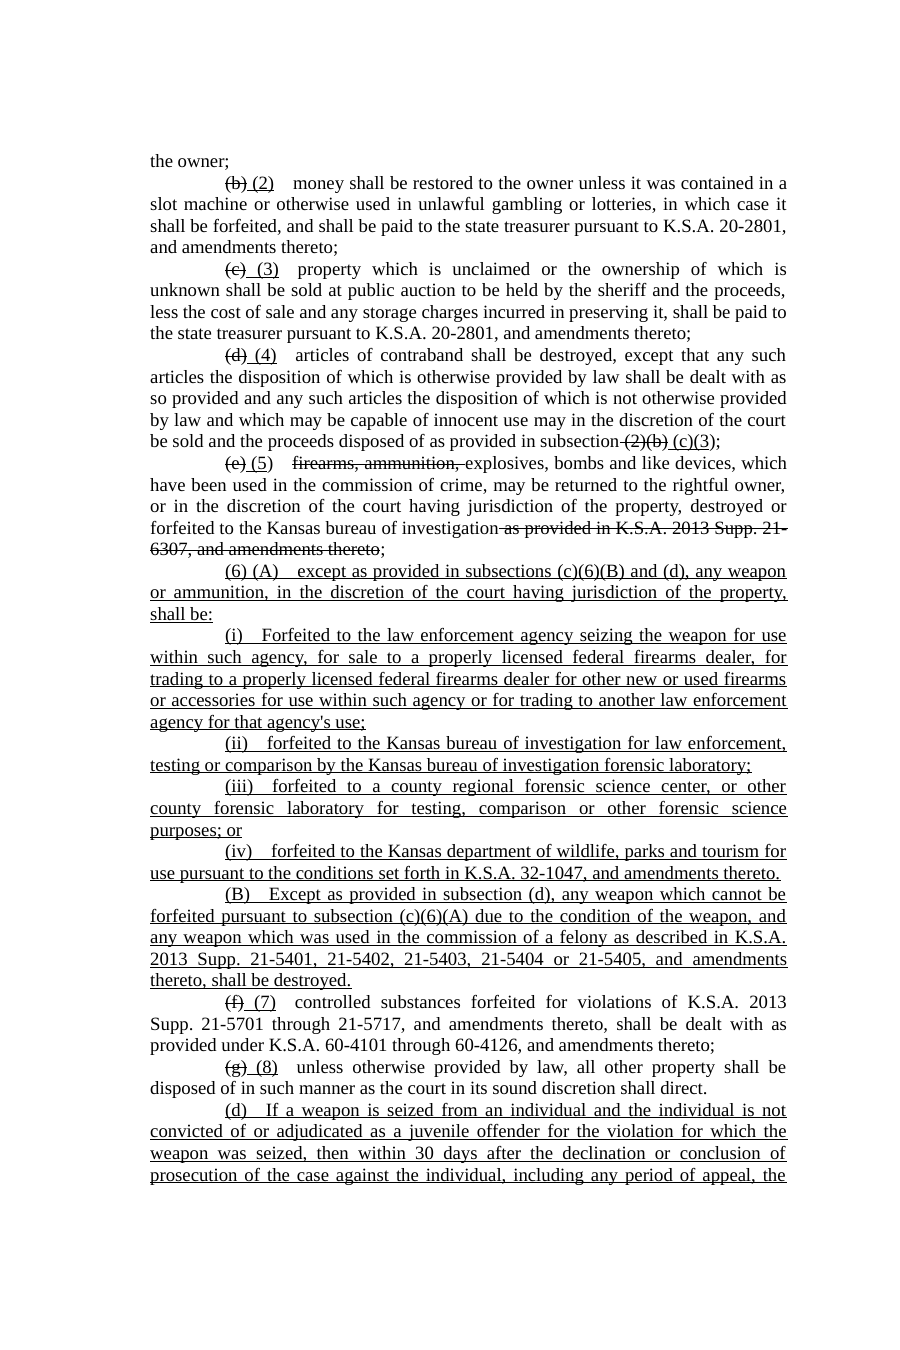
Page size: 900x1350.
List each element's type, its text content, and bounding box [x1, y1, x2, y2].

text (iii) forfeited to a county regional forensic science center, or other county forensic laboratory for testing, comparison or other forensic science [150, 775, 787, 816]
text (6) (A) except as provided in subsections (c)(6)(B) and (d), any weapon or ammunition, in the discretion of the court having jurisdiction of the property, [150, 560, 787, 600]
text prosecution of the case against the individual, including any period of appeal, the [150, 1162, 787, 1182]
text (d) (4) articles of contraband shall be destroyed, except that any such articles the disposition of which is otherwise provided by law shall be dealt with as so provided and any such articles the disposition of which is not otherwise provided by law and which may be capable of innocent use may in the discretion of the court be sold and the proceeds disposed of as provided in subsection (2)(b) (c)(3); [150, 344, 787, 452]
text (iv) forfeited to the Kansas department of wildlife, parks and tourism for use pursuant to the conditions set forth in K.S.A. 32-1047, and amendments thereto. [150, 840, 787, 883]
text any weapon which was used in the commission of a felony as described in K.S.A. [150, 924, 787, 945]
text weapon was seized, then within 30 days after the declination or conclusion of [150, 1140, 787, 1161]
text agency for that agency's use; [150, 709, 787, 732]
text thereto, shall be destroyed. [150, 968, 787, 991]
text purposes; or [150, 817, 787, 840]
text the owner; [150, 150, 787, 172]
text (ii) forfeited to the Kansas bureau of investigation for law enforcement, testing or comparison by the Kansas bureau of investigation forensic laboratory; [150, 732, 787, 775]
text (c) (3) property which is unclaimed or the ownership of which is unknown shall be sold at public auction to be held by the sheriff and the proceeds, less the cost of sale and any storage charges incurred in preserving it, shall be paid to the state treasurer pursuant to K.S.A. 20-2801, and amendments thereto; [150, 258, 787, 344]
text trading to a properly licensed federal firearms dealer for other new or used firearms [150, 666, 787, 686]
text (e) (5) firearms, ammunition, explosives, bombs and like devices, which have been used in the commission of crime, may be returned to the rightful owner, or in the discretion of the court having jurisdiction of the property, destroyed or forfeited to the Kansas bureau of investigation as provided in K.S.A. 2013 Supp. 21-6307, and amendments thereto; [150, 452, 787, 560]
text (f) (7) controlled substances forfeited for violations of K.S.A. 2013 Supp. 21-5701 through 21-5717, and amendments thereto, shall be dealt with as provided under K.S.A. 60-4101 through 60-4126, and amendments thereto; [150, 991, 787, 1056]
text 2013 Supp. 21-5401, 21-5402, 21-5403, 21-5404 or 21-5405, and amendments [150, 946, 787, 967]
text (g) (8) unless otherwise provided by law, all other property shall be disposed of in such manner as the court in its sound discretion shall direct. [150, 1056, 787, 1099]
text (d) If a weapon is seized from an individual and the individual is not convicted of or adjudicated as a juvenile offender for the violation for which the [150, 1099, 787, 1139]
text (B) Except as provided in subsection (d), any weapon which cannot be forfeited pursuant to subsection (c)(6)(A) due to the condition of the weapon, and [150, 883, 787, 923]
text (b) (2) money shall be restored to the owner unless it was contained in a slot machine or otherwise used in unlawful gambling or lotteries, in which case it shall be forfeited, and shall be paid to the state treasurer pursuant to K.S.A. 20-2801, and amendments thereto; [150, 172, 787, 258]
text or accessories for use within such agency or for trading to another law enforcement [150, 687, 787, 708]
text (i) Forfeited to the law enforcement agency seizing the weapon for use within such agency, for sale to a properly licensed federal firearms dealer, for [150, 624, 787, 665]
text shall be: [150, 601, 787, 624]
